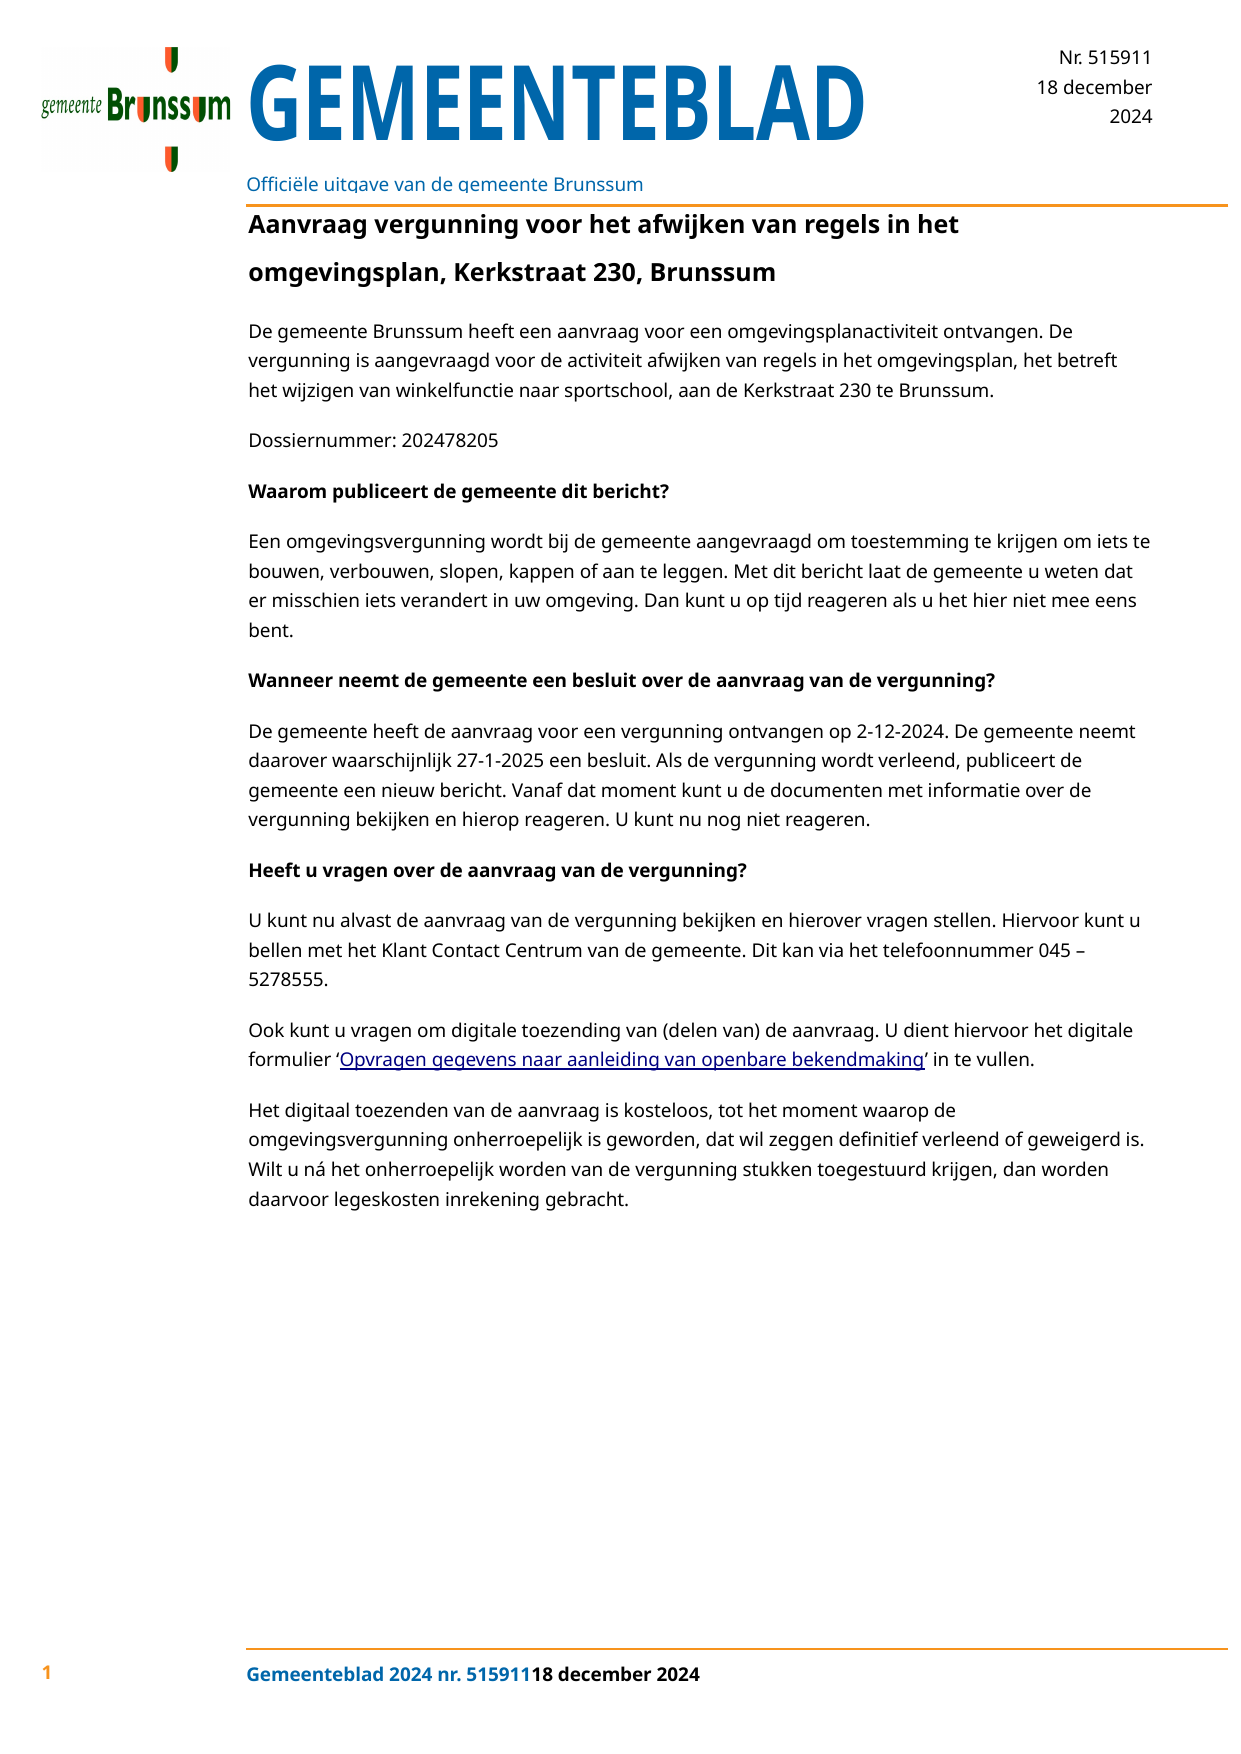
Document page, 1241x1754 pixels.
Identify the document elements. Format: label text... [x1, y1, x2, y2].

text Ook kunt u vragen om digitale toezending van (delen van) de aanvraag. U dient hiervoor het digitale formulier ‘Opvragen gegevens naar aanleiding van openbare bekendmaking’ in te vullen. [248, 1017, 1152, 1072]
text De gemeente Brunssum heeft een aanvraag voor een omgevingsplanactiviteit ontvangen. De vergunning is aangevraagd voor de activiteit afwijken van regels in het omgevingsplan, het betreft het wijzigen van winkelfunctie naar sportschool, aan de Kerkstraat 230 te Brunssum. [248, 318, 1152, 403]
text De gemeente heeft de aanvraag voor een vergunning ontvangen op 2-12-2024. De gemeente neemt daarover waarschijnlijk 27-1-2025 een besluit. Als de vergunning wordt verleend, publiceert de gemeente een nieuw bericht. Vanaf dat moment kunt u de documenten met informatie over de vergunning bekijken en hierop reageren. U kunt nu nog niet reageren. [248, 718, 1152, 832]
text Een omgevingsvergunning wordt bij de gemeente aangevraagd om toestemming te krijgen om iets te bouwen, verbouwen, slopen, kappen of aan te leggen. Met dit bericht laat de gemeente u weten dat er misschien iets verandert in uw omgeving. Dan kunt u op tijd reageren als u het hier niet mee eens bent. [248, 528, 1152, 643]
picture [41, 47, 231, 172]
text Waarom publiceert de gemeente dit bericht? [248, 478, 1152, 504]
text Aanvraag vergunning voor het afwijken van regels in het omgevingsplan, Kerkstraat 230, Brunssum [248, 207, 1152, 288]
text U kunt nu alvast de aanvraag van de vergunning bekijken en hierover vragen stellen. Hiervoor kunt u bellen met het Klant Contact Centrum van de gemeente. Dit kan via het telefoonnummer 045 – 5278555. [248, 907, 1152, 992]
text Het digitaal toezenden van de aanvraag is kosteloos, tot het moment waarop de omgevingsvergunning onherroepelijk is geworden, dat wil zeggen definitief verleend of geweigerd is. Wilt u ná het onherroepelijk worden van de vergunning stukken toegestuurd krijgen, dan worden daarvoor legeskosten inrekening gebracht. [248, 1097, 1152, 1212]
text Dossiernummer: 202478205 [248, 427, 1152, 453]
text Wanneer neemt de gemeente een besluit over de aanvraag van de vergunning? [248, 667, 1152, 693]
text Heeft u vragen over de aanvraag van de vergunning? [248, 857, 1152, 883]
